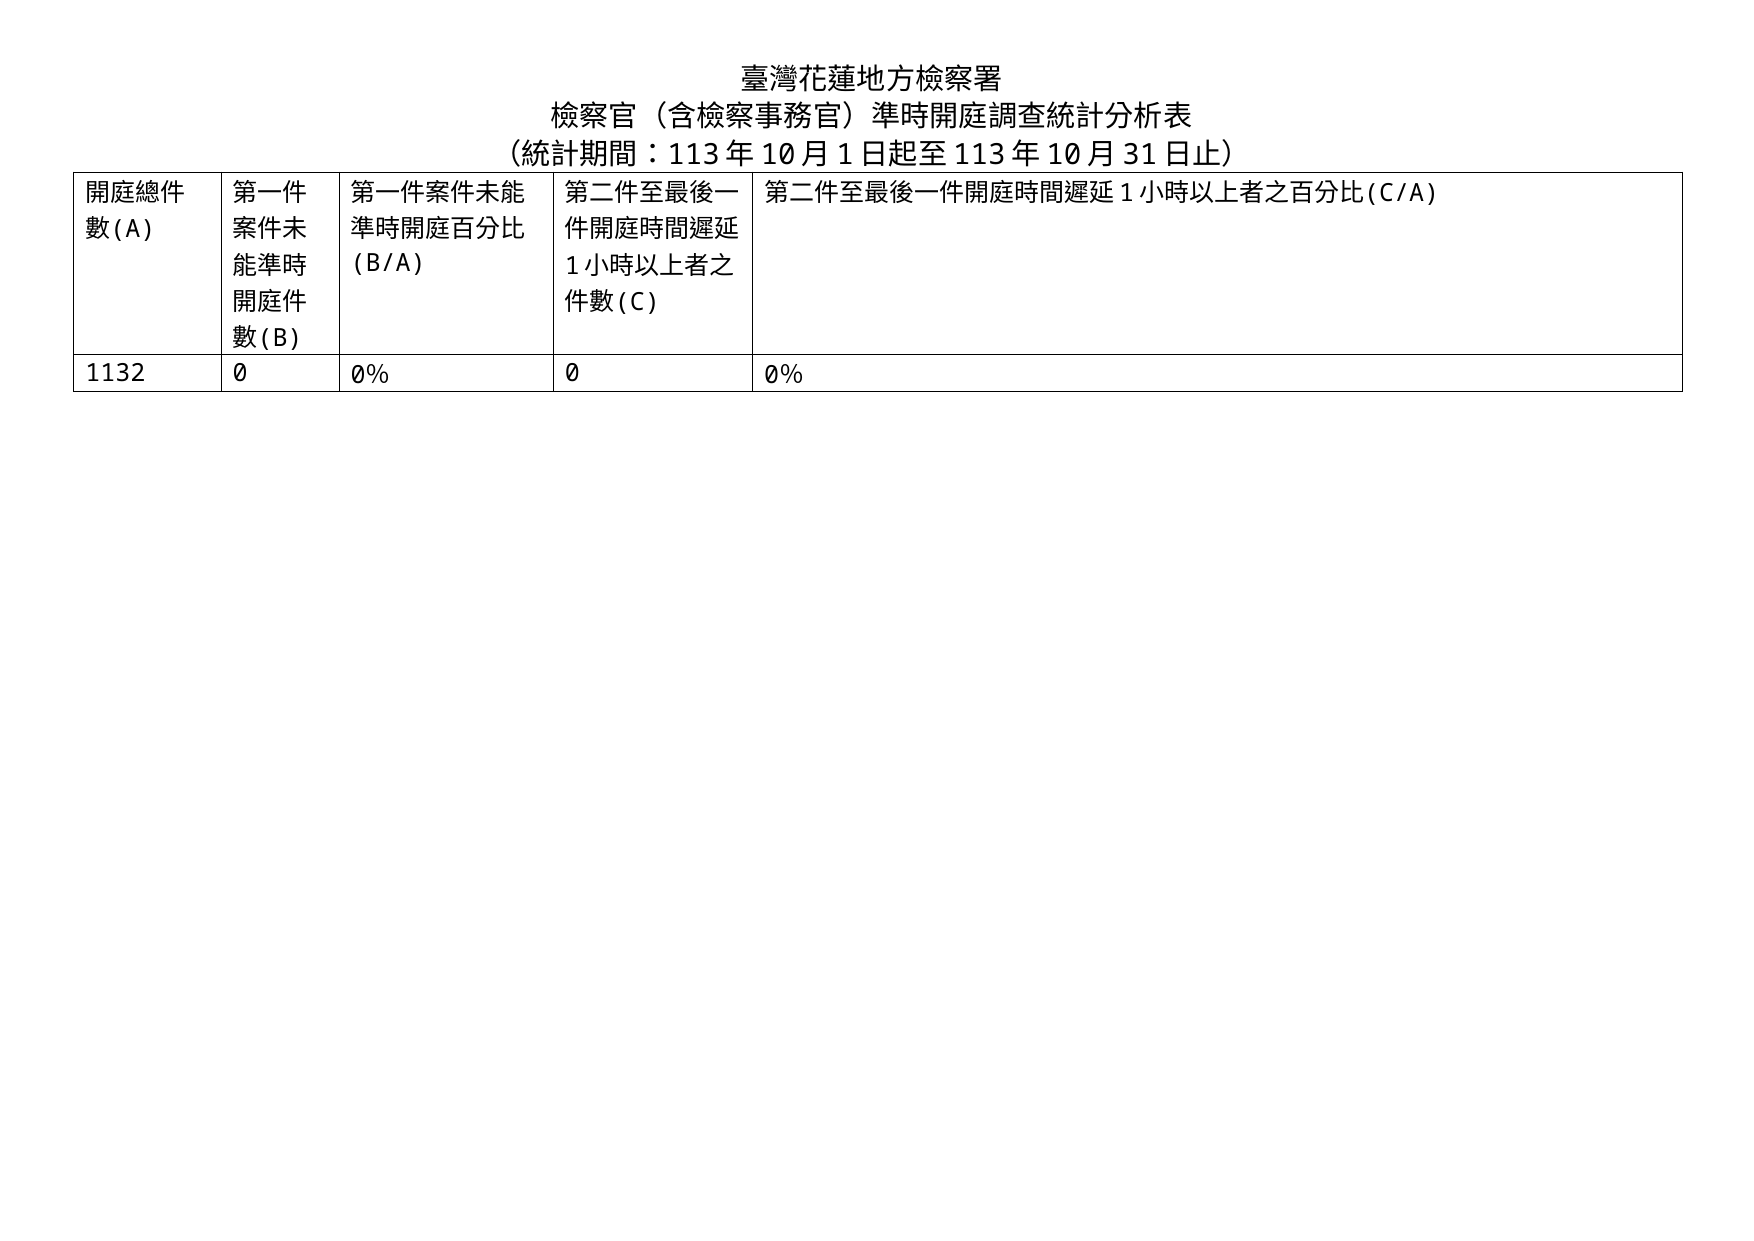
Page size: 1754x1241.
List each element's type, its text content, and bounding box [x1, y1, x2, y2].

table_header 第二件至最後一件開庭時間遲延1小時以上者之百分比(C/A) [753, 173, 1682, 354]
table_cell 0 [554, 355, 752, 391]
table_header 第二件至最後一件開庭時間遲延1小時以上者之件數(C) [554, 173, 752, 354]
table_header 第一件案件未能準時開庭件數(B) [222, 173, 339, 354]
table_cell 0％ [753, 355, 1682, 391]
text （統計期間：113年10月1日起至113年10月31日止） [74, 134, 1668, 172]
table_cell 0 [222, 355, 339, 391]
table_header 第一件案件未能準時開庭百分比(B/A) [340, 173, 553, 354]
text 檢察官（含檢察事務官）準時開庭調查統計分析表 [74, 97, 1668, 134]
table_cell 0％ [340, 355, 553, 391]
text 臺灣花蓮地方檢察署 [74, 59, 1668, 97]
table_header 開庭總件數(A) [74, 173, 221, 354]
table_cell 1132 [74, 355, 221, 391]
